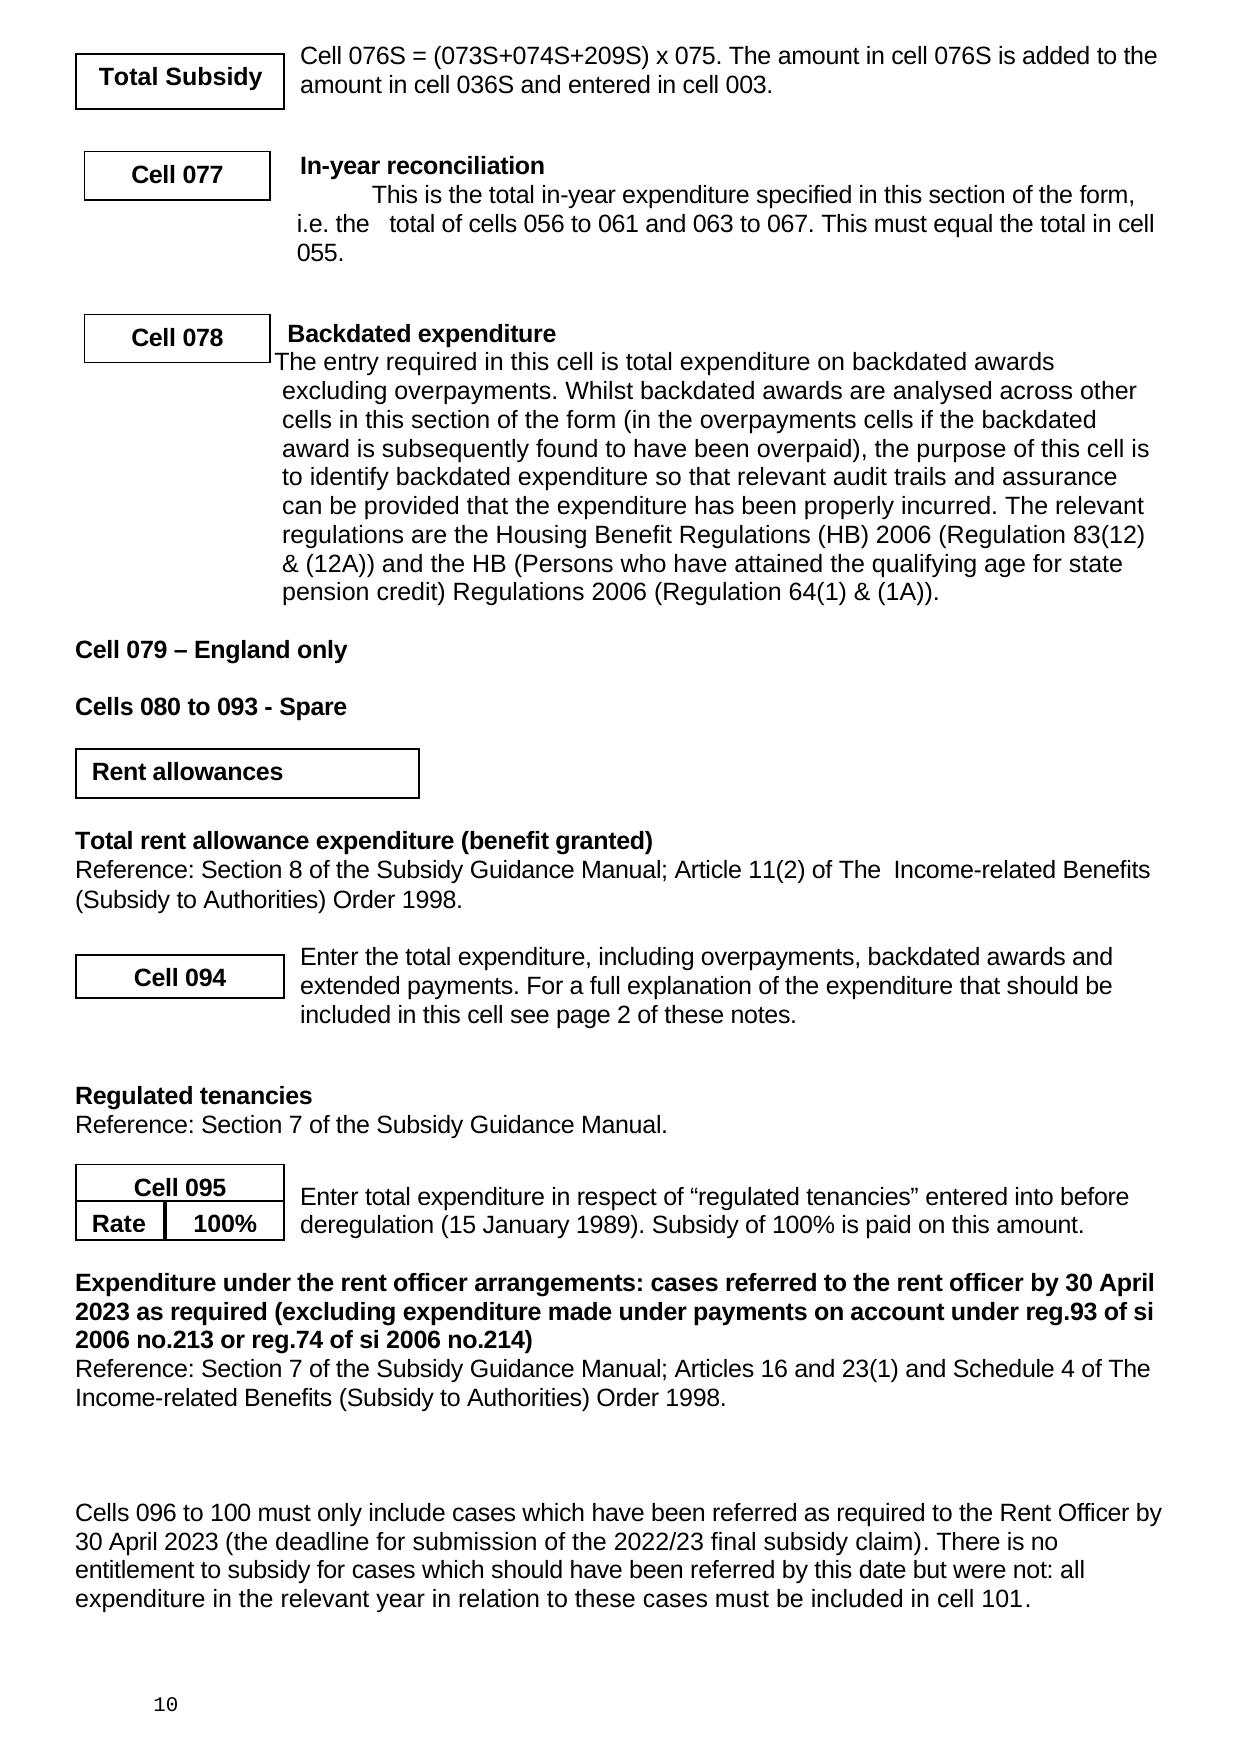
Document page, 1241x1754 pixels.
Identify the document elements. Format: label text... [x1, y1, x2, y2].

text Cell 078 [100, 322, 254, 351]
text Reference: Section 7 of the Subsidy Guidance Manual. [75, 1110, 1166, 1139]
text Reference: Section 8 of the Subsidy Guidance Manual; Article 11(2) of The Income-related Benefits (Subsidy to Authorities) Order 1998. [75, 855, 1166, 913]
text Rate [92, 1209, 148, 1232]
text [167, 1202, 283, 1239]
text Cell 076S = (073S+074S+209S) x 075. The amount in cell 076S is added to the amount in cell 036S and entered in cell 003. [75, 41, 1166, 99]
text Rent allowances [92, 757, 403, 786]
text Expenditure under the rent officer arrangements: cases referred to the rent officer by 30 April 2023 as required (excluding expenditure made under payments on account under reg.93 of si 2006 no.213 or reg.74 of si 2006 no.214) [75, 1268, 1166, 1354]
text Cell 079 – England only [75, 635, 1166, 664]
text The entry required in this cell is total expenditure on backdated awards excluding overpayments. Whilst backdated awards are analysed across other cells in this section of the form (in the overpayments cells if the backdated award is subsequently found to have been overpaid), the purpose of this cell is to identify backdated expenditure so that relevant audit trails and assurance can be provided that the expenditure has been properly incurred. The relevant regulations are the Housing Benefit Regulations (HB) 2006 (Regulation 83(12) & (12A)) and the HB (Persons who have attained the qualifying age for state pension credit) Regulations 2006 (Regulation 64(1) & (1A)). [75, 347, 1166, 606]
text Cell 077 [100, 160, 254, 188]
text This is the total in-year expenditure specified in this section of the form, i.e. the total of cells 056 to 061 and 063 to 067. This must equal the total in cell 055. [297, 180, 1166, 266]
text Enter the total expenditure, including overpayments, backdated awards and extended payments. For a full explanation of the expenditure that should be included in this cell see page 2 of these notes. [75, 942, 1166, 1028]
text Reference: Section 7 of the Subsidy Guidance Manual; Articles 16 and 23(1) and Schedule 4 of The [75, 1354, 1166, 1383]
text Cells 096 to 100 must only include cases which have been referred as required to the Rent Officer by 30 April 2023 (the deadline for submission of the 2022/23 final subsidy claim). There is no [75, 1498, 1166, 1556]
text 100% [182, 1209, 268, 1232]
text Cells 080 to 093 - Spare [75, 692, 1166, 721]
text Enter total expenditure in respect of “regulated tenancies” entered into before deregulation (15 January 1989). Subsidy of 100% is paid on this amount. [285, 1182, 1166, 1239]
text Income-related Benefits (Subsidy to Authorities) Order 1998. [75, 1383, 1166, 1412]
subtitle In-year reconciliation [271, 151, 1166, 180]
text Cell 095 [92, 1173, 268, 1200]
text Total Subsidy [92, 62, 268, 91]
text entitlement to subsidy for cases which should have been referred by this date but were not: all expenditure in the relevant year in relation to these cases must be included in cell 101. [75, 1556, 1166, 1613]
text Total rent allowance expenditure (benefit granted) [75, 826, 1166, 855]
text Regulated tenancies [75, 1081, 1166, 1110]
text [77, 1202, 163, 1239]
subtitle Backdated expenditure [271, 319, 1166, 347]
text Cell 094 [92, 963, 268, 990]
text Cell 076S = (073S+074S+209S) x 075. The amount in cell 076S is added to the amount in cell 036S and entered in cell 003. [77, 55, 283, 108]
